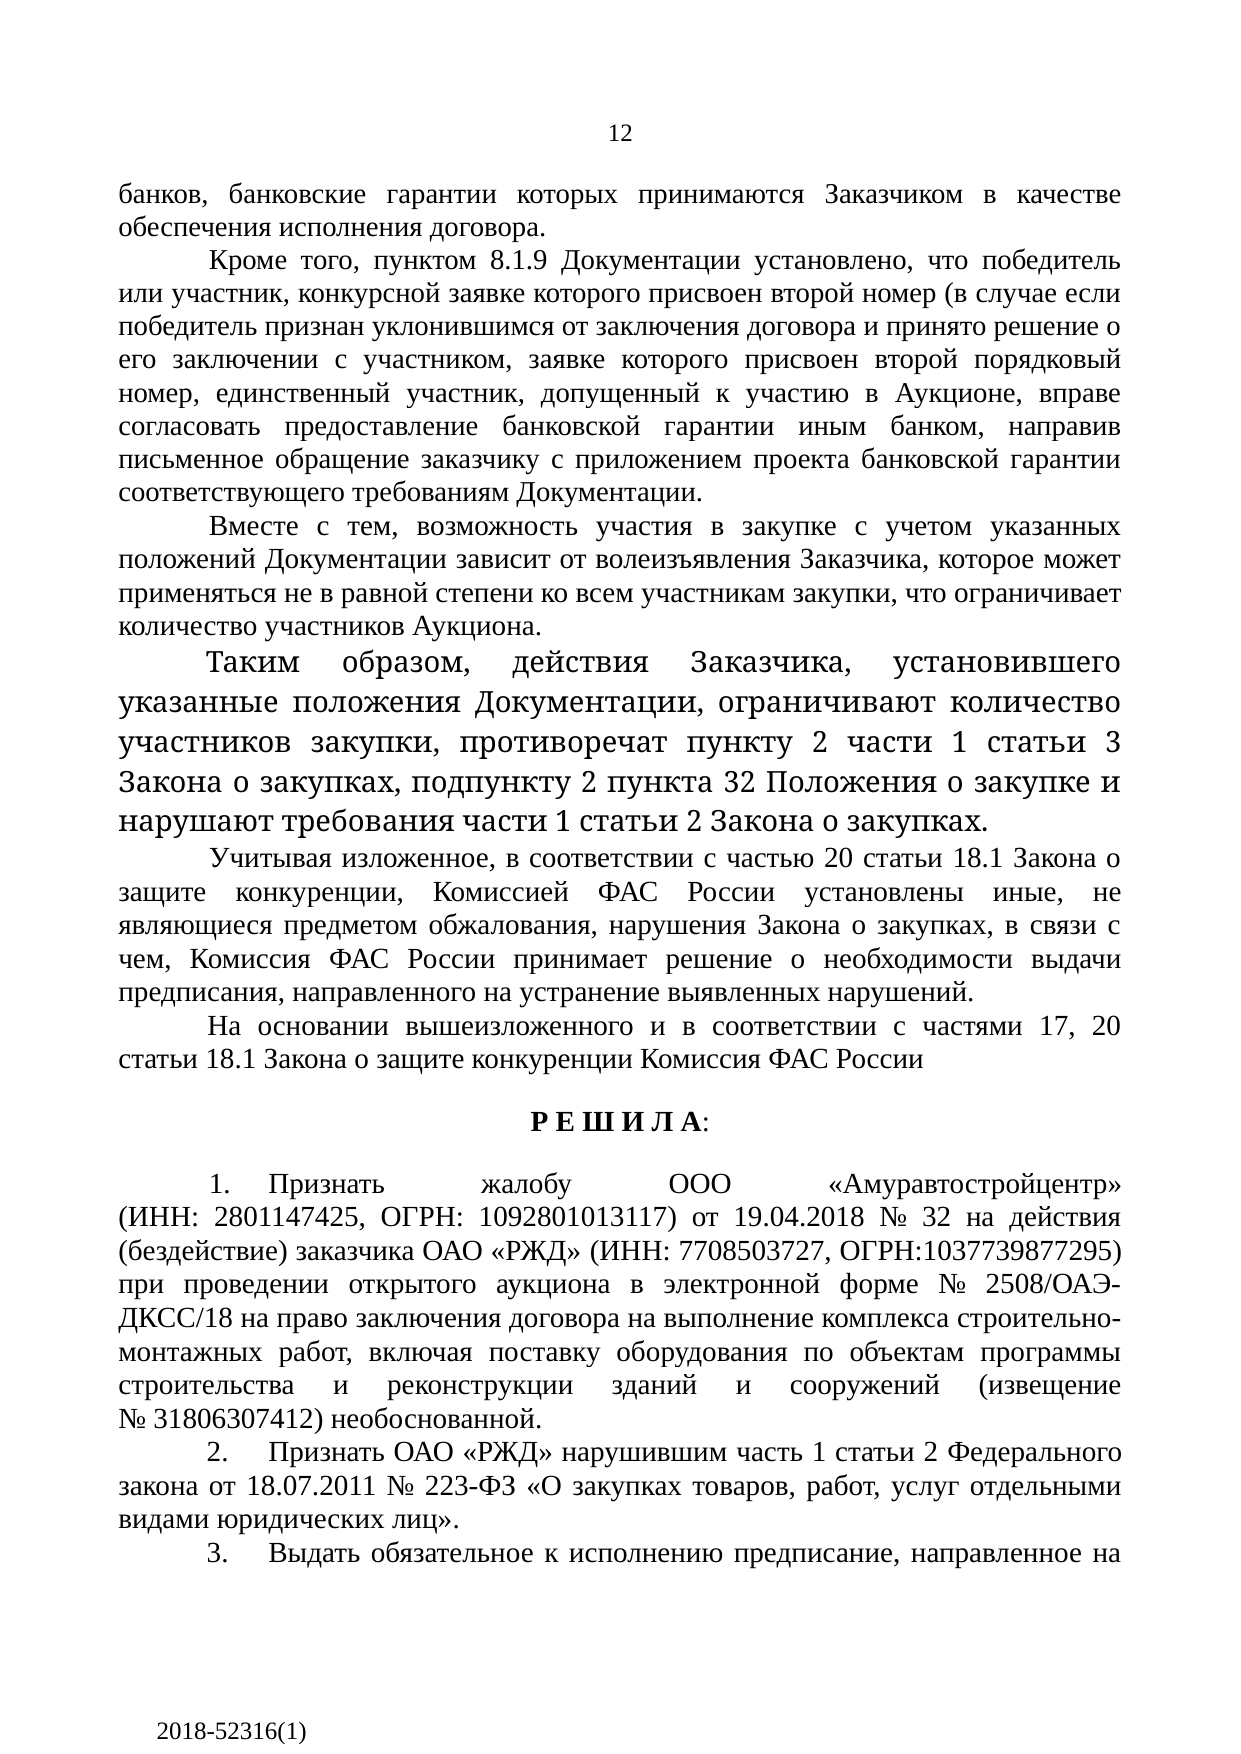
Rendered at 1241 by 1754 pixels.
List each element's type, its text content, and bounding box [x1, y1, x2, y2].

text На основании вышеизложенного и в соответствии с частями 17, 20 статьи 18.1 Закона о защите конкуренции Комиссия ФАС России [118, 1008, 1122, 1075]
list Выдать обязательное к исполнению предписание, направленное на [118, 1535, 1122, 1568]
text Кроме того, пунктом 8.1.9 Документации установлено, что победитель или участник, конкурсной заявке которого присвоен второй номер (в случае если победитель признан уклонившимся от заключения договора и принято решение о его заключении с участником, заявке которого присвоен второй порядковый номер, единственный участник, допущенный к участию в Аукционе, вправе согласовать предоставление банковской гарантии иным банком, направив письменное обращение заказчику с приложением проекта банковской гарантии соответствующего требованиям Документации. [118, 243, 1122, 508]
text Учитывая изложенное, в соответствии с частью 20 статьи 18.1 Закона о защите конкуренции, Комиссией ФАС России установлены иные, не являющиеся предметом обжалования, нарушения Закона о закупках, в связи с чем, Комиссия ФАС России принимает решение о необходимости выдачи предписания, направленного на устранение выявленных нарушений. [118, 840, 1122, 1008]
text Вместе с тем, возможность участия в закупке с учетом указанных положений Документации зависит от волеизъявления Заказчика, которое может применяться не в равной степени ко всем участникам закупки, что ограничивает количество участников Аукциона. [118, 508, 1122, 642]
text Р Е Ш И Л А: [118, 1104, 1122, 1137]
text Таким образом, действия Заказчика, установившего указанные положения Документации, ограничивают количество участников закупки, противоречат пункту 2 части 1 статьи 3 Закона о закупках, подпункту 2 пункта 32 Положения о закупке и нарушают требования части 1 статьи 2 Закона о закупках. [118, 642, 1122, 840]
list Признать ОАО «РЖД» нарушившим часть 1 статьи 2 Федерального закона от 18.07.2011 № 223-ФЗ «О закупках товаров, работ, услуг отдельными видами юридических лиц». [118, 1434, 1122, 1535]
text банков, банковские гарантии которых принимаются Заказчиком в качестве обеспечения исполнения договора. [118, 176, 1122, 243]
list Признать жалобу ООО «Амуравтостройцентр» (ИНН: 2801147425, ОГРН: 1092801013117) от 19.04.2018 № 32 на действия (бездействие) заказчика ОАО «РЖД» (ИНН: 7708503727, ОГРН:1037739877295) при проведении открытого аукциона в электронной форме № 2508/ОАЭ-ДКСС/18 на право заключения договора на выполнение комплекса строительно-монтажных работ, включая поставку оборудования по объектам программы строительства и реконструкции зданий и сооружений (извещение № 31806307412) необоснованной. [118, 1166, 1122, 1434]
